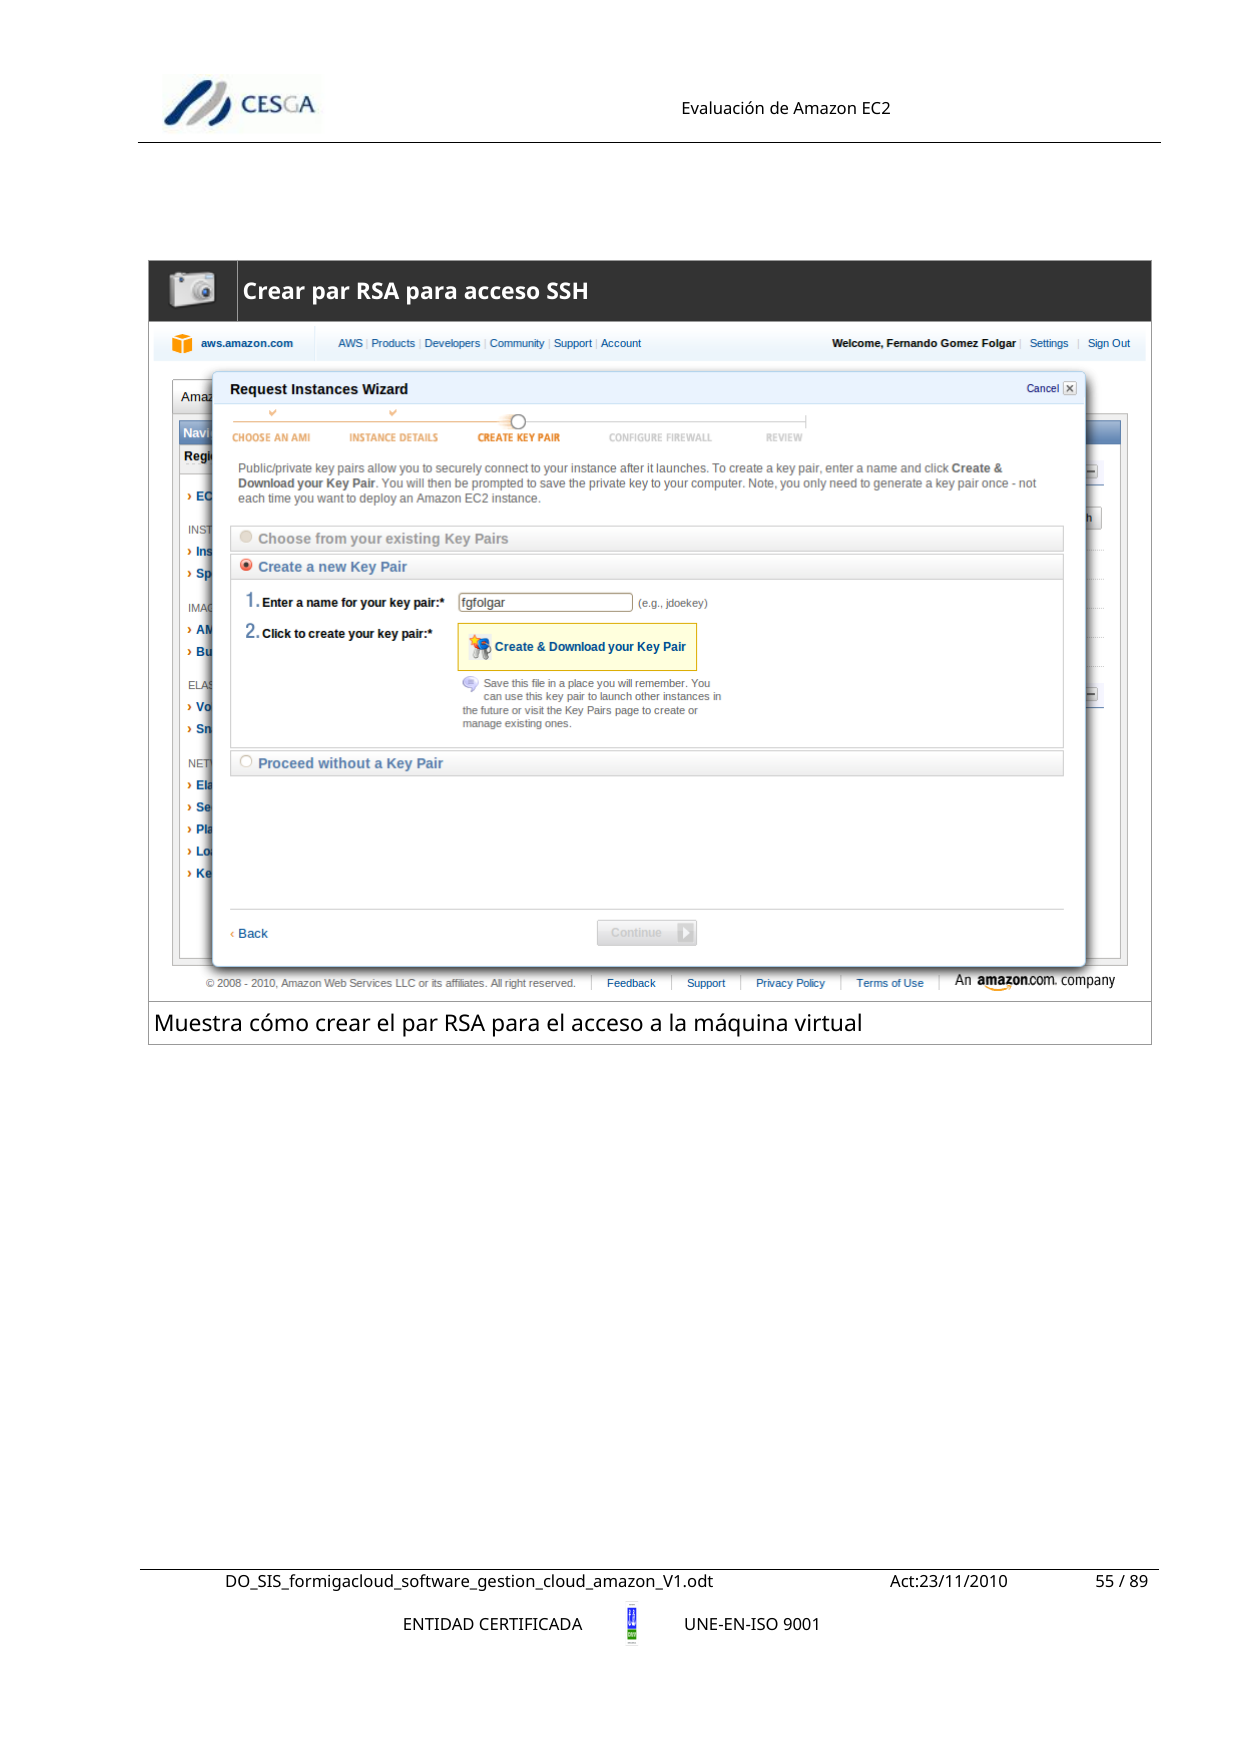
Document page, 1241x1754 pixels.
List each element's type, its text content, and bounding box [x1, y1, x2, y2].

table_cell Muestra cómo crear el par RSA para el acceso a la máquina virtual [149, 1002, 1151, 1044]
table_cell [149, 322, 1151, 1001]
table_header Crear par RSA para acceso SSH [238, 261, 1151, 321]
picture [162, 74, 328, 136]
table_header [149, 261, 237, 321]
picture [153, 326, 1146, 996]
picture [167, 265, 218, 316]
picture [625, 1601, 639, 1646]
